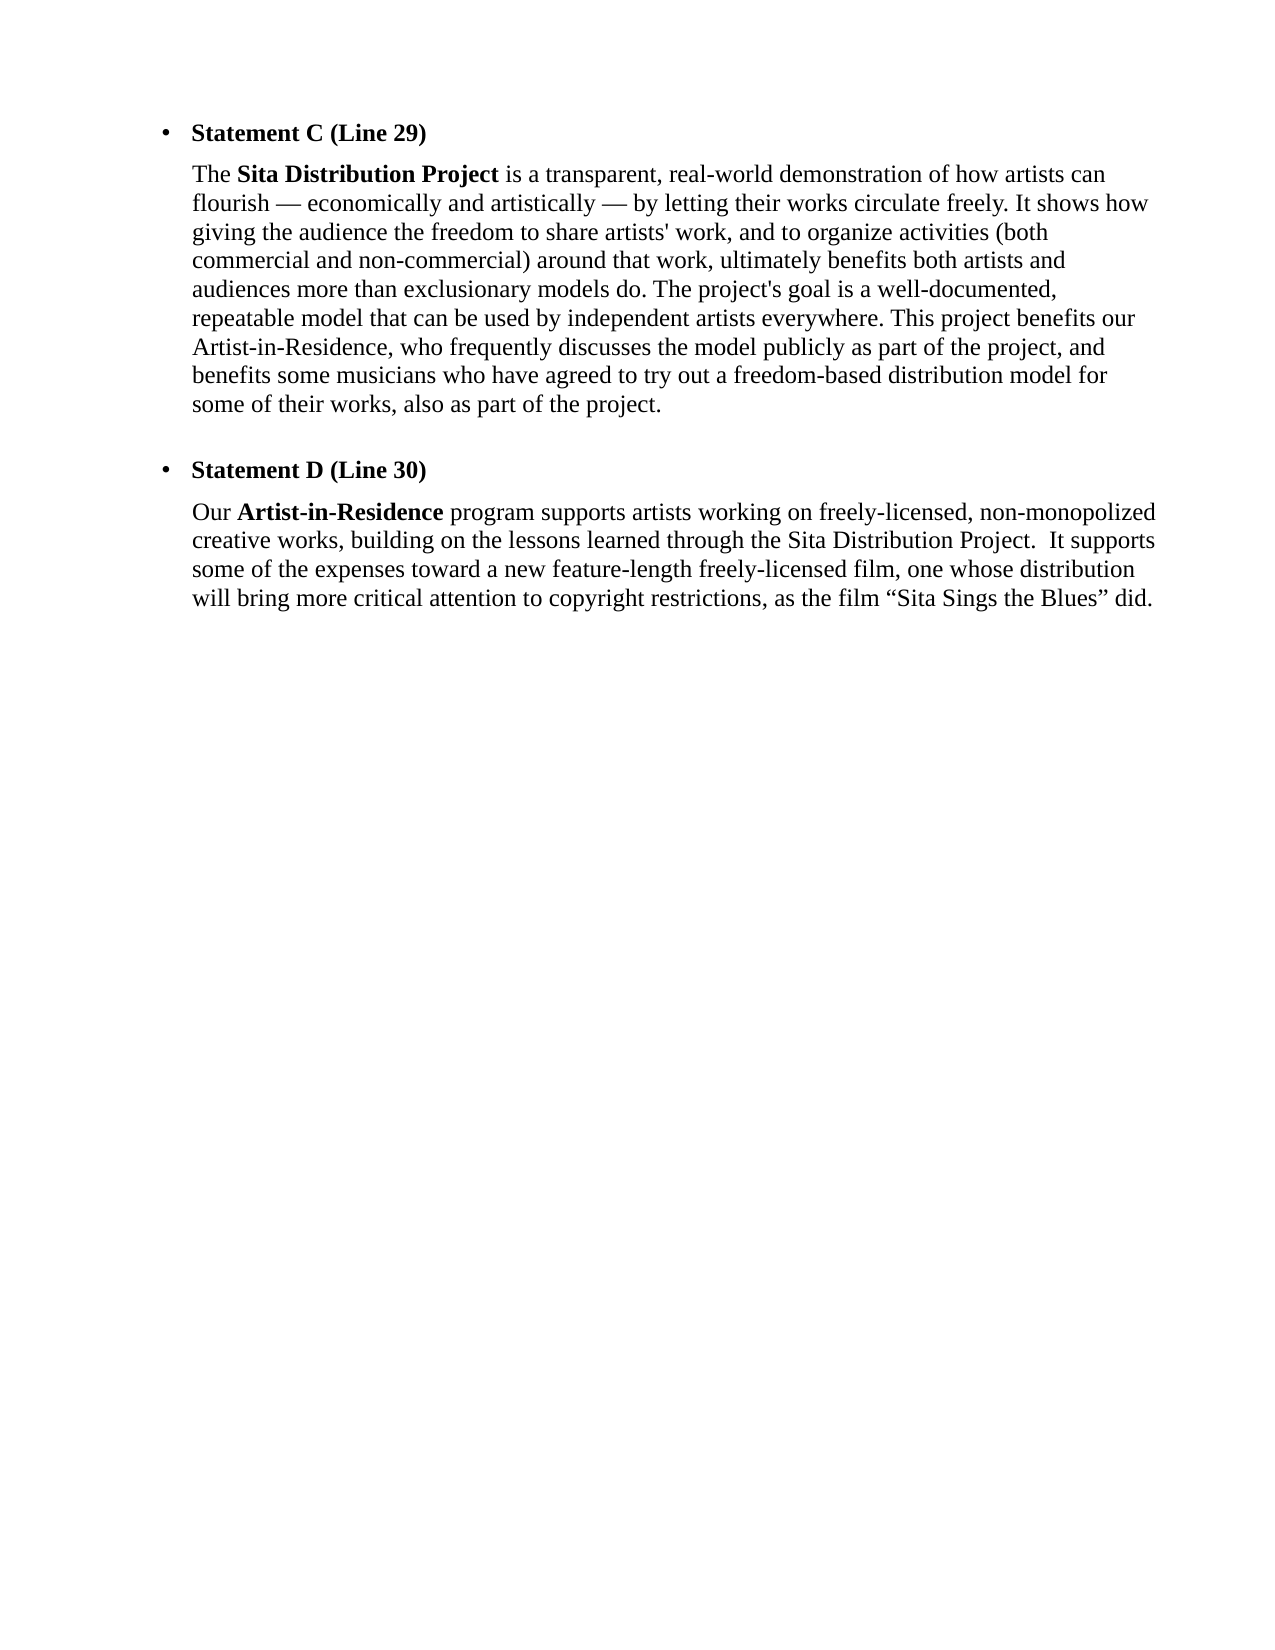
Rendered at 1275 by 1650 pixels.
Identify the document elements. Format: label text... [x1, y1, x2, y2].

subtitle Statement D (Line 30) [162, 456, 1157, 484]
list The Sita Distribution Project is a transparent, real-world demonstration of how artists can flourish — economically and artistically — by letting their works circulate freely. It shows how giving the audience the freedom to share artists' work, and to organize activities (both commercial and non-commercial) around that work, ultimately benefits both artists and audiences more than exclusionary models do. The project's goal is a well-documented, repeatable model that can be used by independent artists everywhere. This project benefits our Artist-in-Residence, who frequently discusses the model publicly as part of the project, and benefits some musicians who have agreed to try out a freedom-based distribution model for some of their works, also as part of the project. [162, 159, 1157, 418]
list Our Artist-in-Residence program supports artists working on freely-licensed, non-monopolized creative works, building on the lessons learned through the Sita Distribution Project. It supports some of the expenses toward a new feature-length freely-licensed film, one whose distribution will bring more critical attention to copyright restrictions, as the film “Sita Sings the Blues” did. [162, 497, 1157, 612]
subtitle Statement C (Line 29) [162, 118, 1157, 147]
